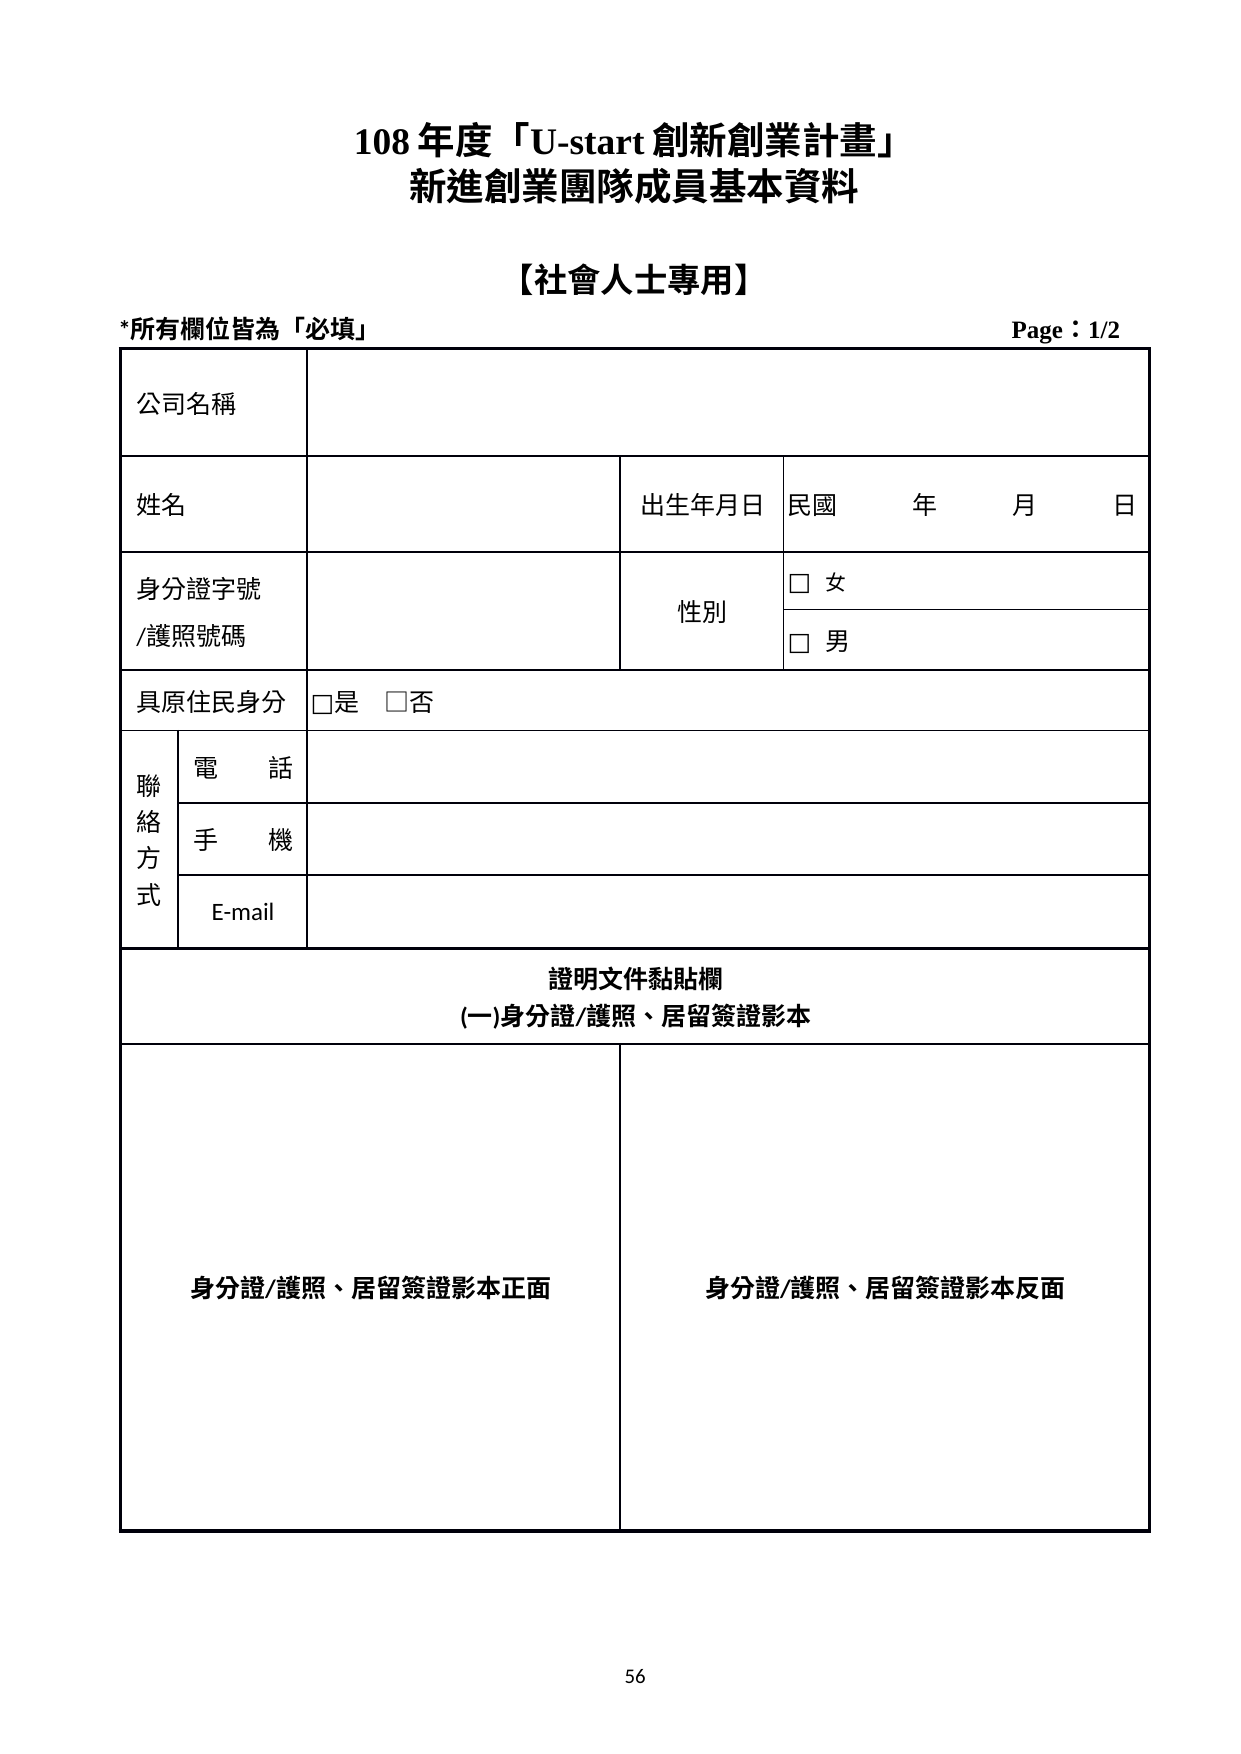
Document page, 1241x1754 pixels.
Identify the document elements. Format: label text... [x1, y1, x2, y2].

table_cell 證明文件黏貼欄 (一)身分證/護照、居留簽證影本 [122, 950, 1148, 1043]
table_cell 身分證/護照、居留簽證影本正面 [122, 1045, 619, 1529]
table_cell 具原住民身分 [122, 671, 306, 730]
table_cell [308, 731, 1148, 802]
table_cell [308, 804, 1148, 874]
table_cell E-mail [179, 876, 306, 947]
table_cell 身分證字號 /護照號碼 [122, 553, 306, 669]
table_cell [308, 553, 619, 669]
table_cell 姓名 [122, 457, 306, 551]
table_cell 身分證/護照、居留簽證影本反面 [621, 1045, 1148, 1529]
text 【社會人士專用】 [118, 256, 1149, 301]
table_header [308, 350, 1148, 455]
text 新進創業團隊成員基本資料 [118, 164, 1149, 210]
table_cell 電 話 [179, 731, 306, 802]
table_cell 男 [784, 610, 1148, 669]
table_header 公司名稱 [122, 350, 306, 455]
table_cell 民國 年 月 日 [784, 457, 1148, 551]
table_cell 手 機 [179, 804, 306, 874]
text *所有欄位皆為「必填」 Page：1/2 [118, 301, 1149, 347]
table_cell [308, 876, 1148, 947]
table_cell □是 □否 [308, 671, 1148, 730]
table_cell 性別 [621, 553, 783, 669]
table_cell [308, 457, 619, 551]
table_cell 出生年月日 [621, 457, 783, 551]
table_cell 女 [784, 553, 1148, 609]
table_cell 聯絡方式 [122, 731, 177, 947]
text 108年度「U-start創新創業計畫」 [118, 118, 1149, 164]
